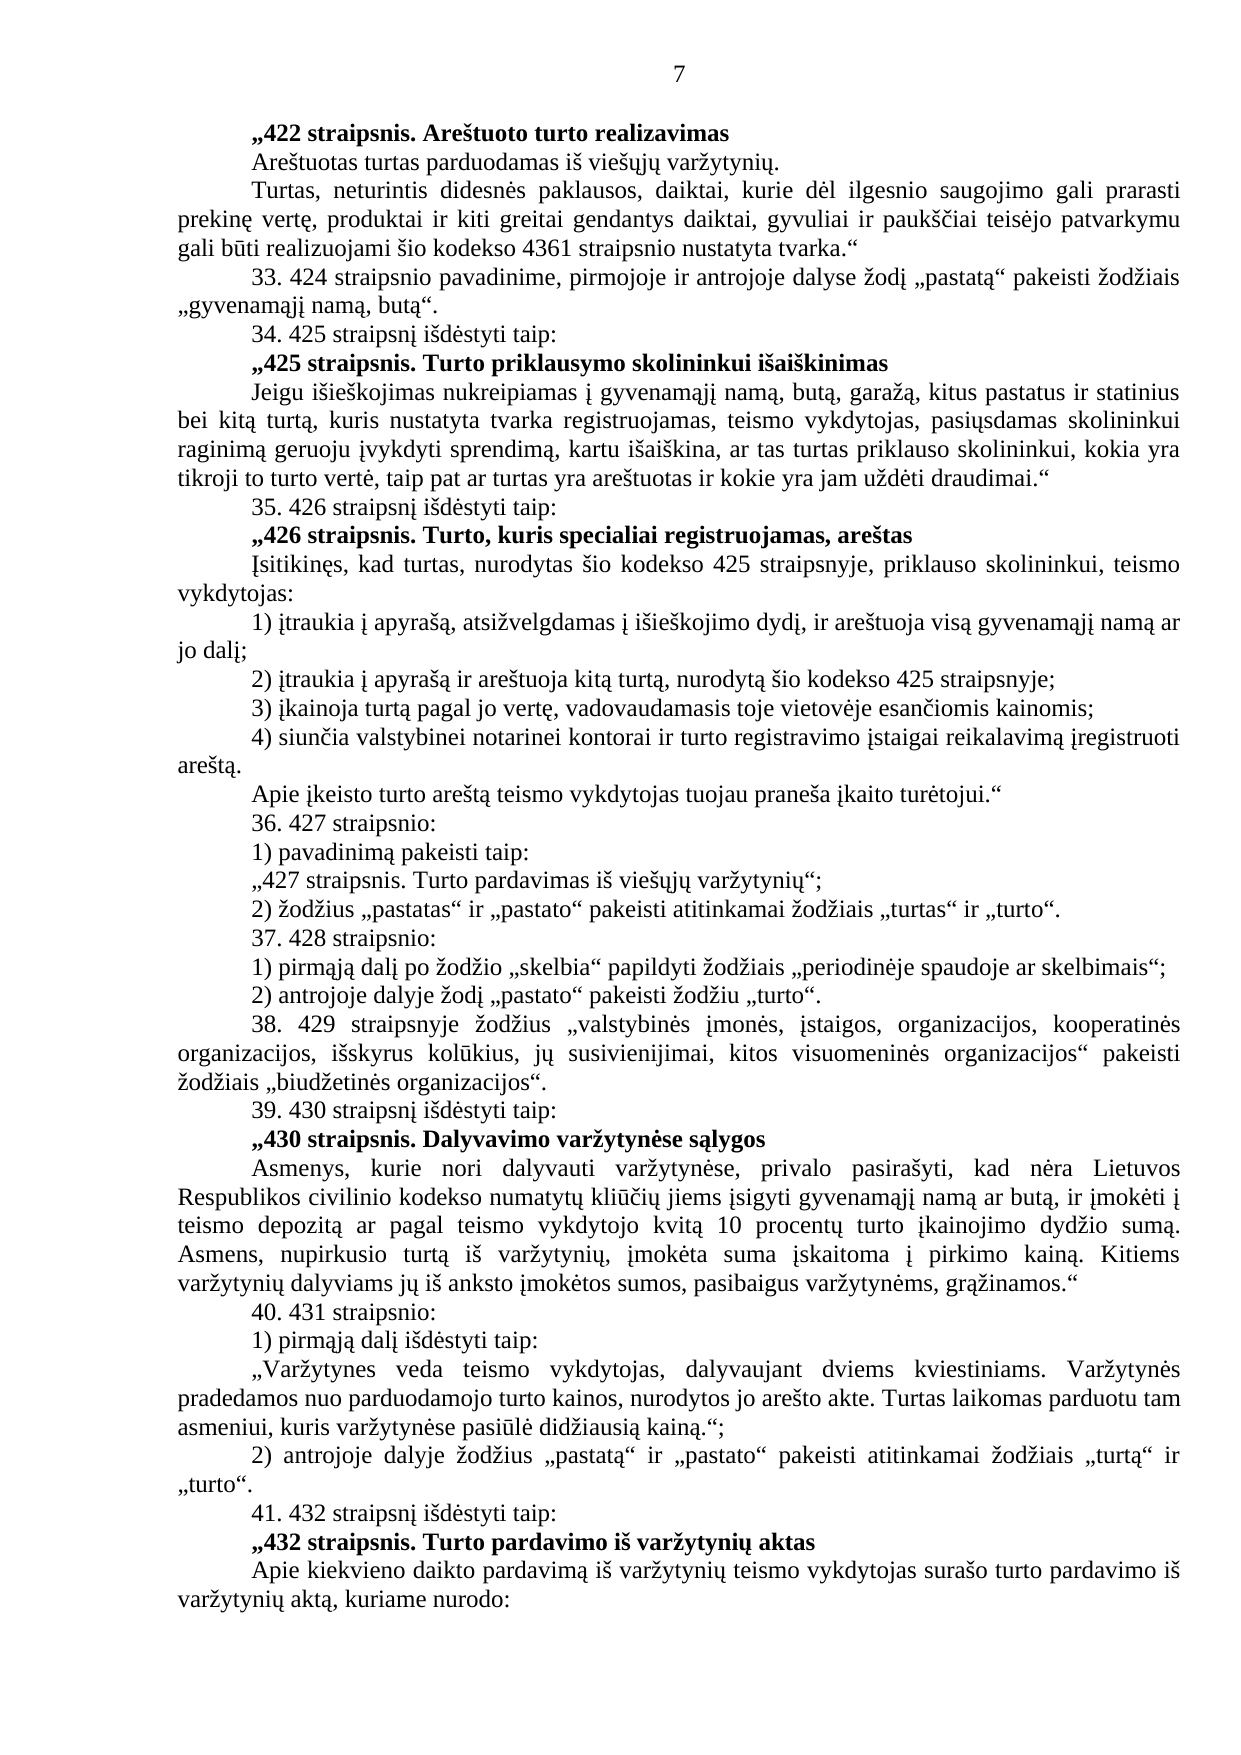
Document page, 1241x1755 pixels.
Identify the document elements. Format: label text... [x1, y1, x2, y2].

text Turtas, neturintis didesnės paklausos, daiktai, kurie dėl ilgesnio saugojimo gali prarasti prekinę vertę, produktai ir kiti greitai gendantys daiktai, gyvuliai ir paukščiai teisėjo patvarkymu gali būti realizuojami šio kodekso 4361 straipsnio nustatyta tvarka.“ [177, 176, 1181, 262]
text 33. 424 straipsnio pavadinime, pirmojoje ir antrojoje dalyse žodį „pastatą“ pakeisti žodžiais „gyvenamąjį namą, butą“. [177, 262, 1181, 319]
text 39. 430 straipsnį išdėstyti taip: [177, 1096, 1181, 1124]
text 1) įtraukia į apyrašą, atsižvelgdamas į išieškojimo dydį, ir areštuoja visą gyvenamąjį namą ar jo dalį; [177, 607, 1181, 664]
text 2) antrojoje dalyje žodį „pastato“ pakeisti žodžiu „turto“. [177, 981, 1181, 1009]
text 34. 425 straipsnį išdėstyti taip: [177, 319, 1181, 348]
text 1) pavadinimą pakeisti taip: [177, 837, 1181, 866]
text 36. 427 straipsnio: [177, 808, 1181, 837]
text 41. 432 straipsnį išdėstyti taip: [177, 1498, 1181, 1527]
text 1) pirmąją dalį išdėstyti taip: [177, 1326, 1181, 1354]
text Jeigu išieškojimas nukreipiamas į gyvenamąjį namą, butą, garažą, kitus pastatus ir statinius bei kitą turtą, kuris nustatyta tvarka registruojamas, teismo vykdytojas, pasiųsdamas skolininkui raginimą geruoju įvykdyti sprendimą, kartu išaiškina, ar tas turtas priklauso skolininkui, kokia yra tikroji to turto vertė, taip pat ar turtas yra areštuotas ir kokie yra jam uždėti draudimai.“ [177, 377, 1181, 492]
text 2) įtraukia į apyrašą ir areštuoja kitą turtą, nurodytą šio kodekso 425 straipsnyje; [177, 664, 1181, 693]
text 2) antrojoje dalyje žodžius „pastatą“ ir „pastato“ pakeisti atitinkamai žodžiais „turtą“ ir „turto“. [177, 1441, 1181, 1498]
text 40. 431 straipsnio: [177, 1297, 1181, 1326]
text „422 straipsnis. Areštuoto turto realizavimas [177, 118, 1181, 147]
text „432 straipsnis. Turto pardavimo iš varžytynių aktas [177, 1527, 1181, 1556]
text Apie kiekvieno daikto pardavimą iš varžytynių teismo vykdytojas surašo turto pardavimo iš varžytynių aktą, kuriame nurodo: [177, 1556, 1181, 1613]
text „Varžytynes veda teismo vykdytojas, dalyvaujant dviems kviestiniams. Varžytynės pradedamos nuo parduodamojo turto kainos, nurodytos jo arešto akte. Turtas laikomas parduotu tam asmeniui, kuris varžytynėse pasiūlė didžiausią kainą.“; [177, 1354, 1181, 1441]
text 35. 426 straipsnį išdėstyti taip: [177, 492, 1181, 521]
text „426 straipsnis. Turto, kuris specialiai registruojamas, areštas [177, 521, 1181, 549]
text 2) žodžius „pastatas“ ir „pastato“ pakeisti atitinkamai žodžiais „turtas“ ir „turto“. [177, 894, 1181, 923]
text 4) siunčia valstybinei notarinei kontorai ir turto registravimo įstaigai reikalavimą įregistruoti areštą. [177, 722, 1181, 779]
text „427 straipsnis. Turto pardavimas iš viešųjų varžytynių“; [177, 866, 1181, 894]
text Apie įkeisto turto areštą teismo vykdytojas tuojau praneša įkaito turėtojui.“ [177, 779, 1181, 808]
text 3) įkainoja turtą pagal jo vertę, vadovaudamasis toje vietovėje esančiomis kainomis; [177, 693, 1181, 722]
text „425 straipsnis. Turto priklausymo skolininkui išaiškinimas [177, 348, 1181, 377]
text Areštuotas turtas parduodamas iš viešųjų varžytynių. [177, 147, 1181, 176]
text Įsitikinęs, kad turtas, nurodytas šio kodekso 425 straipsnyje, priklauso skolininkui, teismo vykdytojas: [177, 549, 1181, 607]
text 37. 428 straipsnio: [177, 923, 1181, 952]
text 38. 429 straipsnyje žodžius „valstybinės įmonės, įstaigos, organizacijos, kooperatinės organizacijos, išskyrus kolūkius, jų susivienijimai, kitos visuomeninės organizacijos“ pakeisti žodžiais „biudžetinės organizacijos“. [177, 1009, 1181, 1096]
text „430 straipsnis. Dalyvavimo varžytynėse sąlygos [177, 1124, 1181, 1153]
text 1) pirmąją dalį po žodžio „skelbia“ papildyti žodžiais „periodinėje spaudoje ar skelbimais“; [177, 952, 1181, 981]
text Asmenys, kurie nori dalyvauti varžytynėse, privalo pasirašyti, kad nėra Lietuvos Respublikos civilinio kodekso numatytų kliūčių jiems įsigyti gyvenamąjį namą ar butą, ir įmokėti į teismo depozitą ar pagal teismo vykdytojo kvitą 10 procentų turto įkainojimo dydžio sumą. Asmens, nupirkusio turtą iš varžytynių, įmokėta suma įskaitoma į pirkimo kainą. Kitiems varžytynių dalyviams jų iš anksto įmokėtos sumos, pasibaigus varžytynėms, grąžinamos.“ [177, 1153, 1181, 1297]
